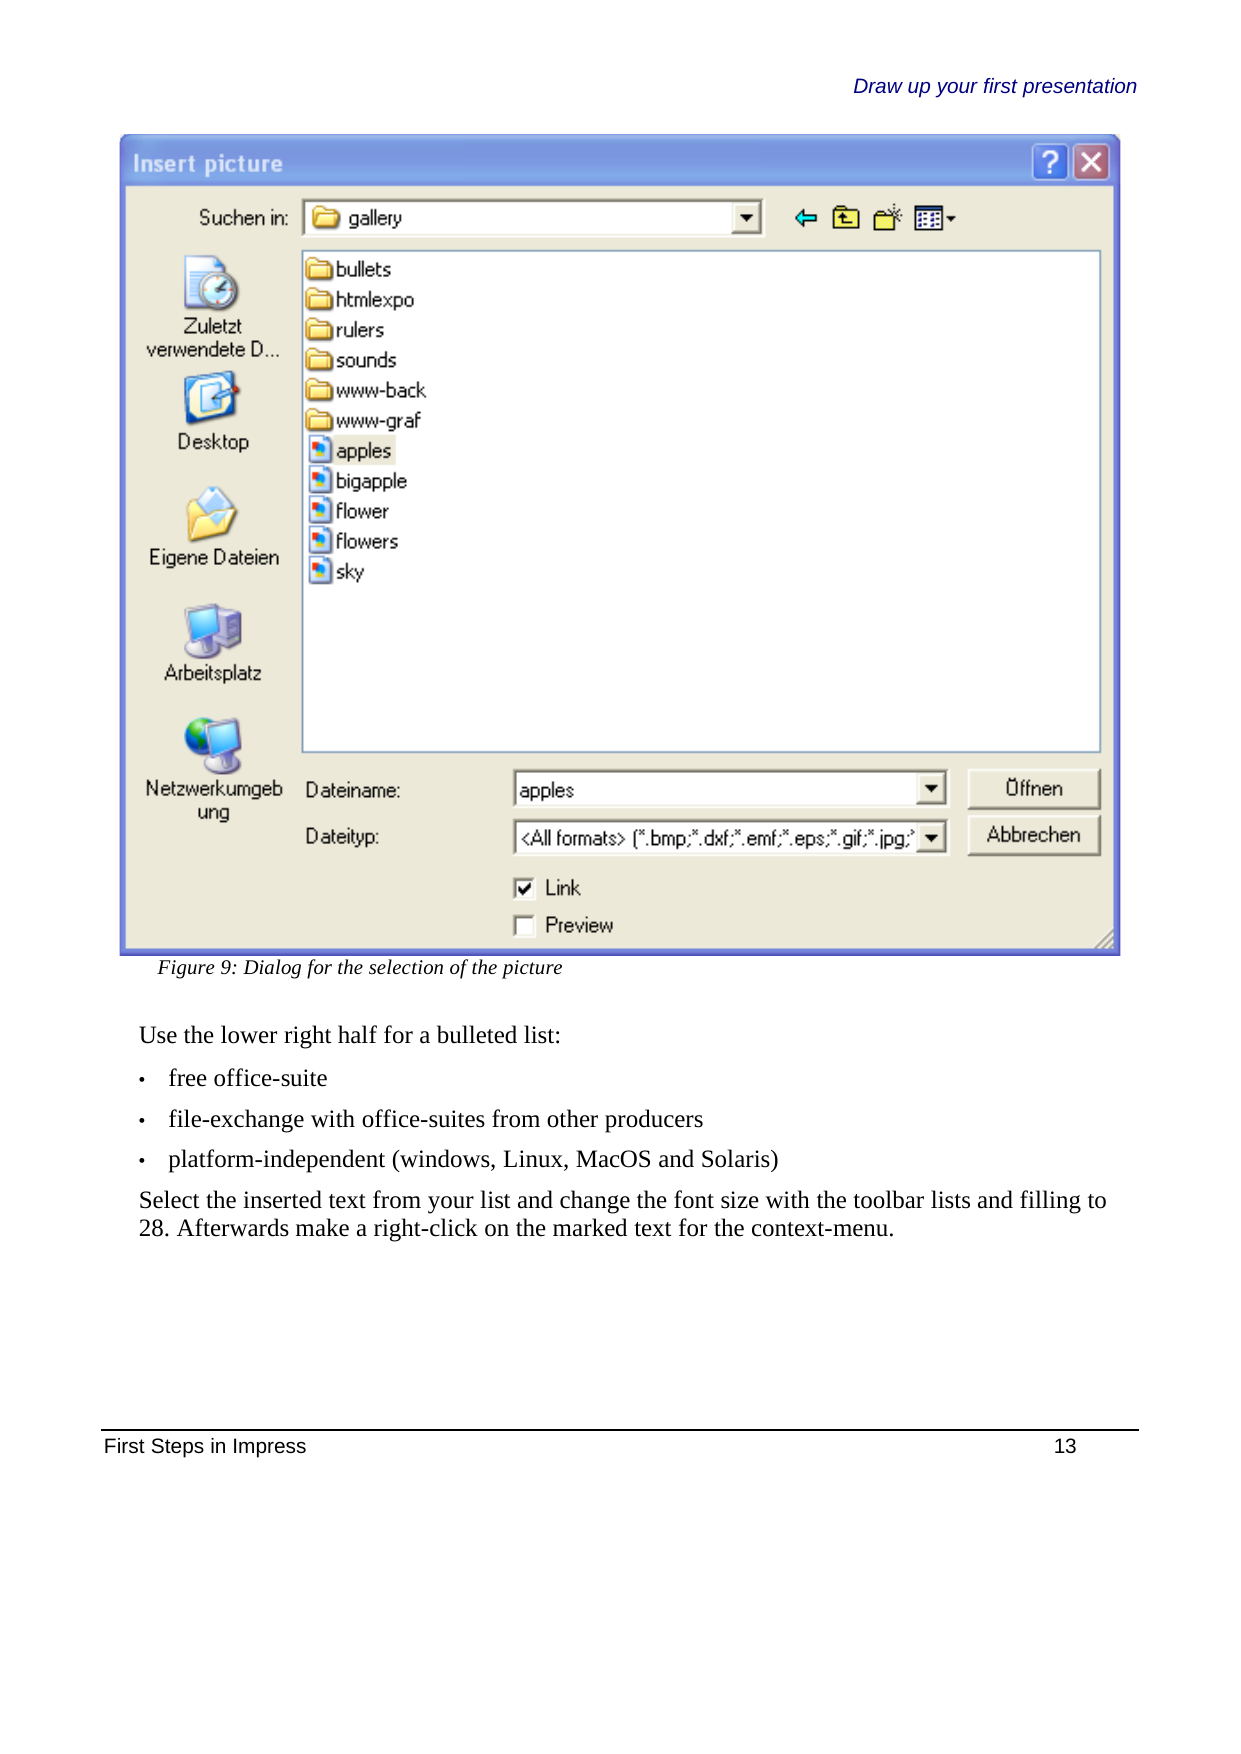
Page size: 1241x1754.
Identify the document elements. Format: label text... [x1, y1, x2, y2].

list free office-suite [138, 1064, 1139, 1092]
picture [119, 134, 1121, 956]
list file-exchange with office-suites from other producers [138, 1105, 1139, 1133]
list platform-independent (windows, Linux, MacOS and Solaris) [138, 1145, 1139, 1173]
text Use the lower right half for a bulleted list: [138, 1021, 1139, 1049]
text Figure 9: Dialog for the selection of the picture [157, 956, 1120, 979]
text Select the inserted text from your list and change the font size with the toolbar lists and filling to 28. Afterwards make a right-click on the marked text for the context-menu. [138, 1186, 1139, 1242]
